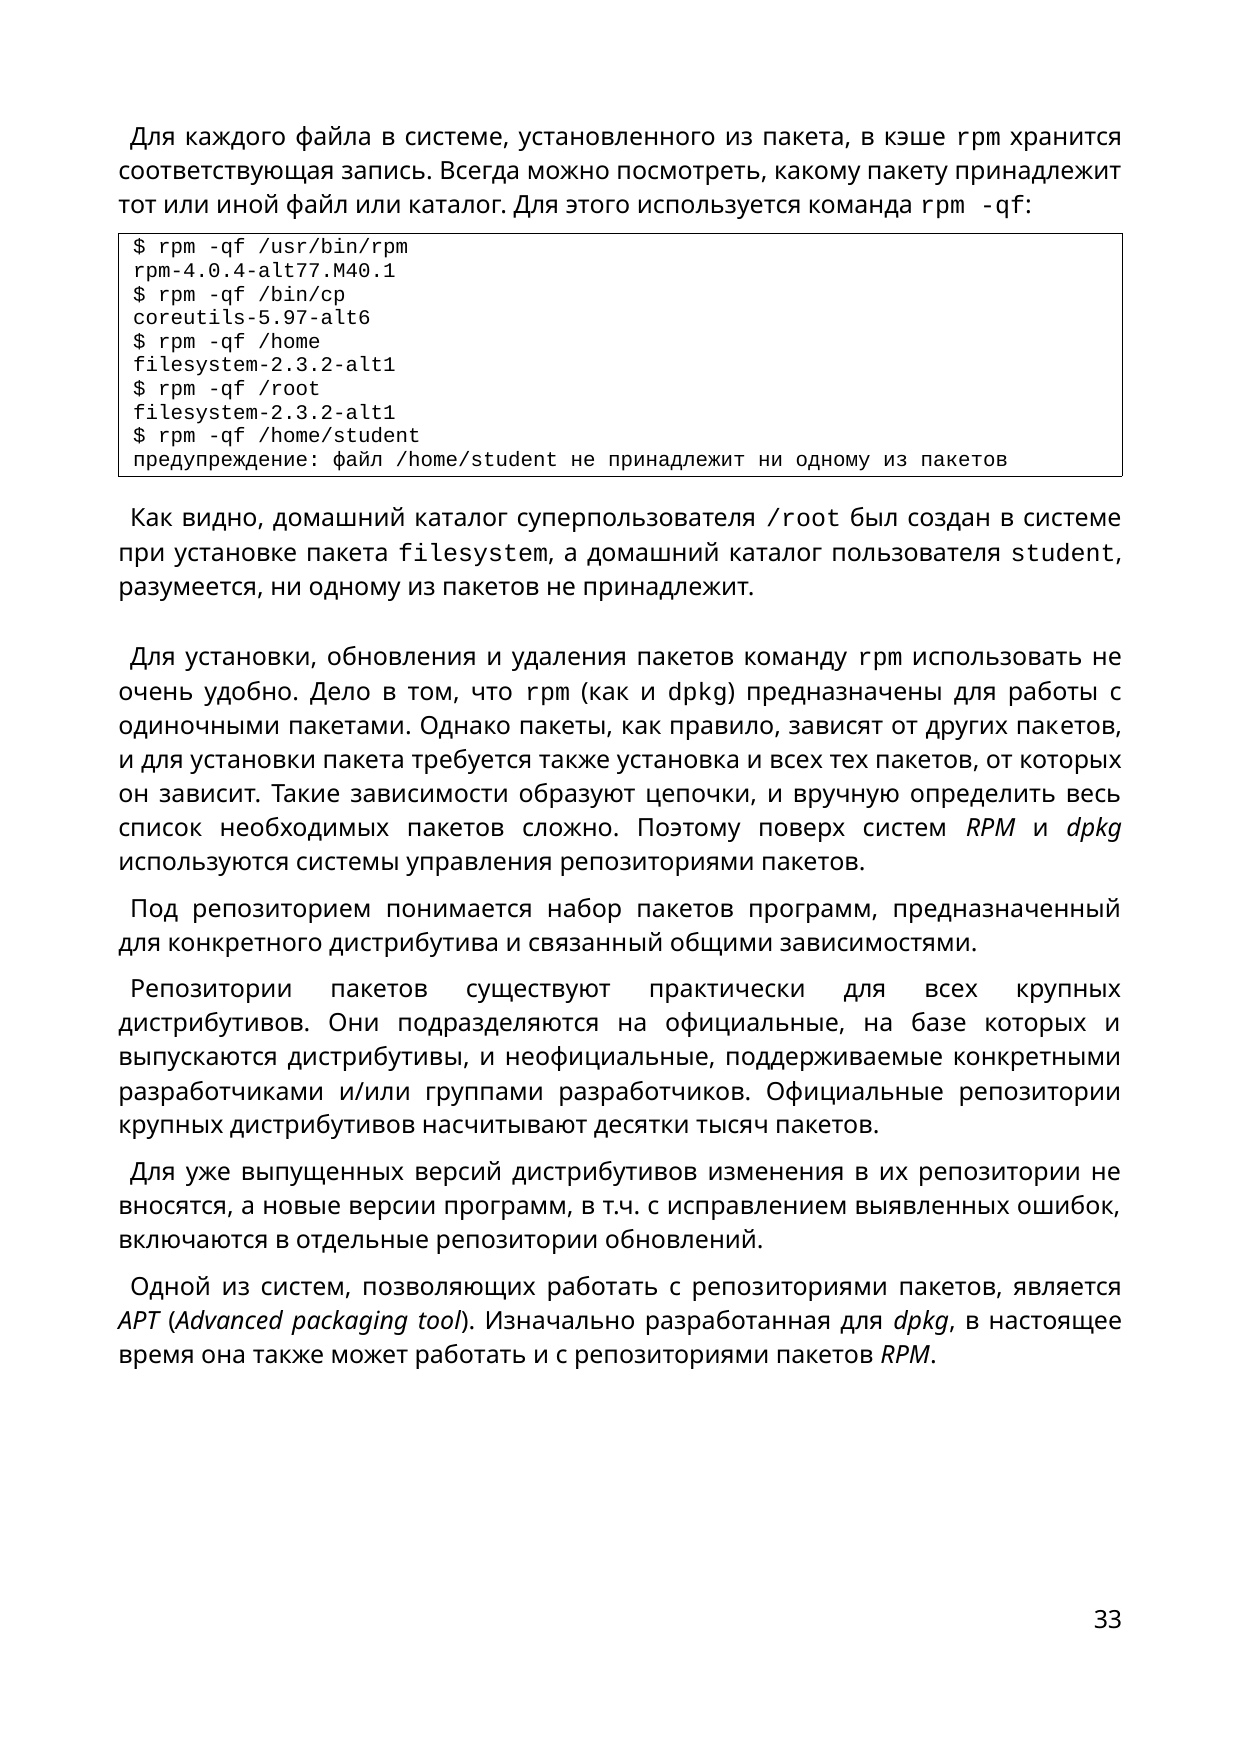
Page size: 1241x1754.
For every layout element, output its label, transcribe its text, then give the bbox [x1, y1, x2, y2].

text $ rpm -qf /root [119, 375, 1122, 399]
text filesystem-2.3.2-alt1 [119, 351, 1122, 375]
text coreutils-5.97-alt6 [119, 304, 1122, 328]
text Репозитории пакетов существуют практически для всех крупных дистрибутивов. Они подразделяются на официальные, на базе которых и выпускаются дистрибутивы, и неофициальные, поддерживаемые конкретными разработчиками и/или группами разработчиков. Официальные репозитории крупных дистрибутивов насчитывают десятки тысяч пакетов. [118, 971, 1122, 1141]
text Для установки, обновления и удаления пакетов команду rpm использовать не очень удобно. Дело в том, что rpm (как и dpkg) предназначены для работы с одиночными пакетами. Однако пакеты, как правило, зависят от других пакетов, и для установки пакета требуется также установка и всех тех пакетов, от которых он зависит. Такие зависимости образуют цепочки, и вручную определить весь список необходимых пакетов сложно. Поэтому поверх систем RPM и dpkg используются системы управления репозиториями пакетов. [118, 639, 1122, 878]
text $ rpm -qf /home [119, 328, 1122, 351]
text Как видно, домашний каталог суперпользователя /root был создан в системе при установке пакета filesystem, а домашний каталог пользователя student, разумеется, ни одному из пакетов не принадлежит. [118, 500, 1122, 602]
text Одной из систем, позволяющих работать с репозиториями пакетов, является APT (Advanced packaging tool). Изначально разработанная для dpkg, в настоящее время она также может работать и с репозиториями пакетов RPM. [118, 1268, 1122, 1371]
text $ rpm -qf /usr/bin/rpm [119, 234, 1122, 257]
text filesystem-2.3.2-alt1 [119, 399, 1122, 422]
text $ rpm -qf /bin/cp [119, 281, 1122, 304]
text rpm-4.0.4-alt77.M40.1 [119, 257, 1122, 281]
text предупреждение: файл /home/student не принадлежит ни одному из пакетов [119, 446, 1122, 476]
text $ rpm -qf /home/student [119, 422, 1122, 446]
text Под репозиторием понимается набор пакетов программ, предназначенный для конкретного дистрибутива и связанный общими зависимостями. [118, 890, 1122, 958]
text Для уже выпущенных версий дистрибутивов изменения в их репозитории не вносятся, а новые версии программ, в т.ч. с исправлением выявленных ошибок, включаются в отдельные репозитории обновлений. [118, 1154, 1122, 1256]
text Для каждого файла в системе, установленного из пакета, в кэше rpm хранится соответствующая запись. Всегда можно посмотреть, какому пакету принадлежит тот или иной файл или каталог. Для этого используется команда rpm -qf: [118, 118, 1122, 221]
